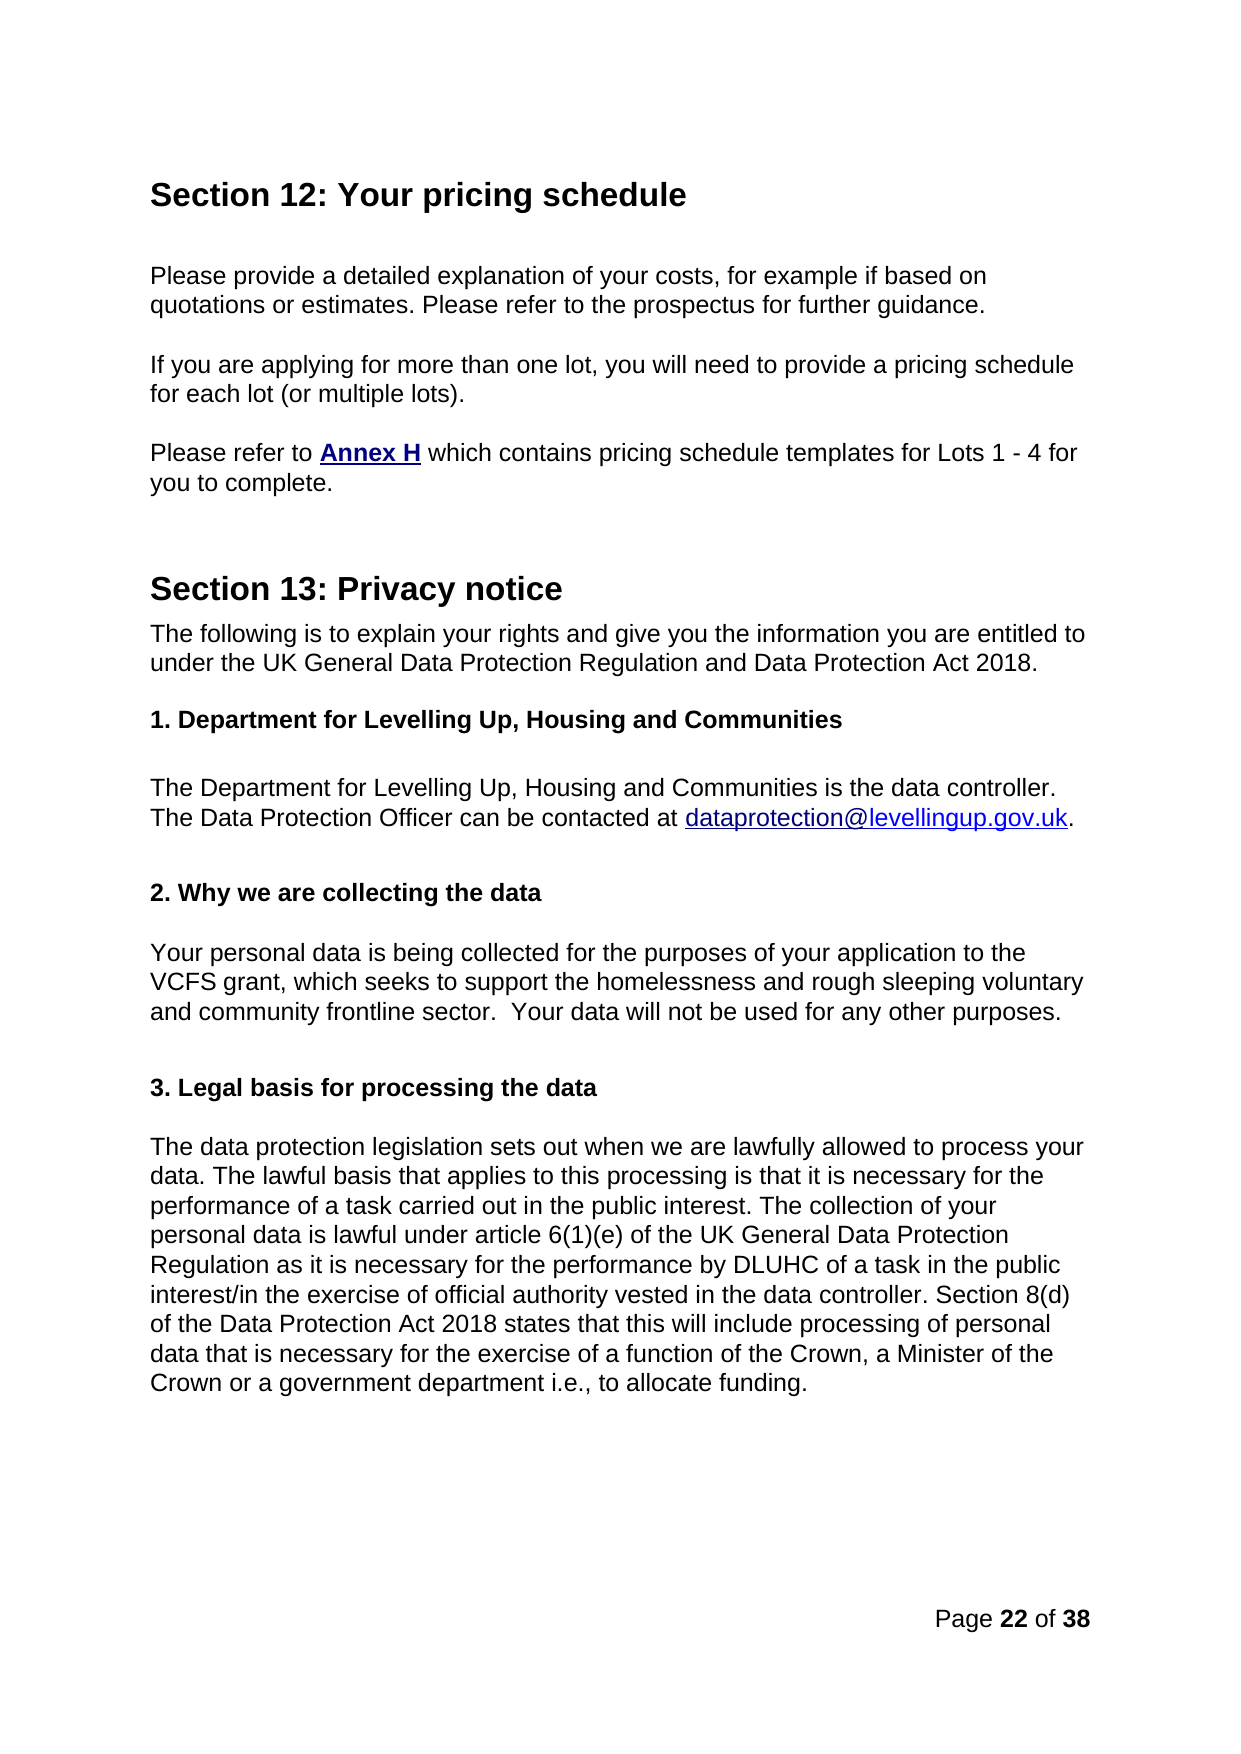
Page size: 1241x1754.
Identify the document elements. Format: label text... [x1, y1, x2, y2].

text 3. Legal basis for processing the data The data protection legislation sets out when we are lawfully allowed to process your data. The lawful basis that applies to this processing is that it is necessary for the performance of a task carried out in the public interest. The collection of your personal data is lawful under article 6(1)(e) of the UK General Data Protection Regulation as it is necessary for the performance by DLUHC of a task in the public interest/in the exercise of official authority vested in the data controller. Section 8(d) of the Data Protection Act 2018 states that this will include processing of personal data that is necessary for the exercise of a function of the Crown, a Minister of the Crown or a government department i.e., to allocate funding. [150, 1043, 1090, 1427]
subtitle Section 13: Privacy notice [150, 569, 1090, 607]
text 2. Why we are collecting the data Your personal data is being collected for the purposes of your application to the VCFS grant, which seeks to support the homelessness and rough sleeping voluntary and community frontline sector. Your data will not be used for any other purposes. [150, 878, 1090, 1026]
subtitle Section 12: Your pricing schedule [150, 175, 1090, 213]
text The Department for Levelling Up, Housing and Communities is the data controller. The Data Protection Officer can be contacted at dataprotection@levellingup.gov.uk. [150, 773, 1090, 861]
text The following is to explain your rights and give you the information you are entitled to under the UK General Data Protection Regulation and Data Protection Act 2018. 1. Department for Levelling Up, Housing and Communities [150, 619, 1090, 762]
text Please provide a detailed explanation of your costs, for example if based on quotations or estimates. Please refer to the prospectus for further guidance. If you are applying for more than one lot, you will need to provide a pricing schedule for each lot (or multiple lots). Please refer to Annex H which contains pricing schedule templates for Lots 1 - 4 for you to complete. [150, 261, 1090, 526]
